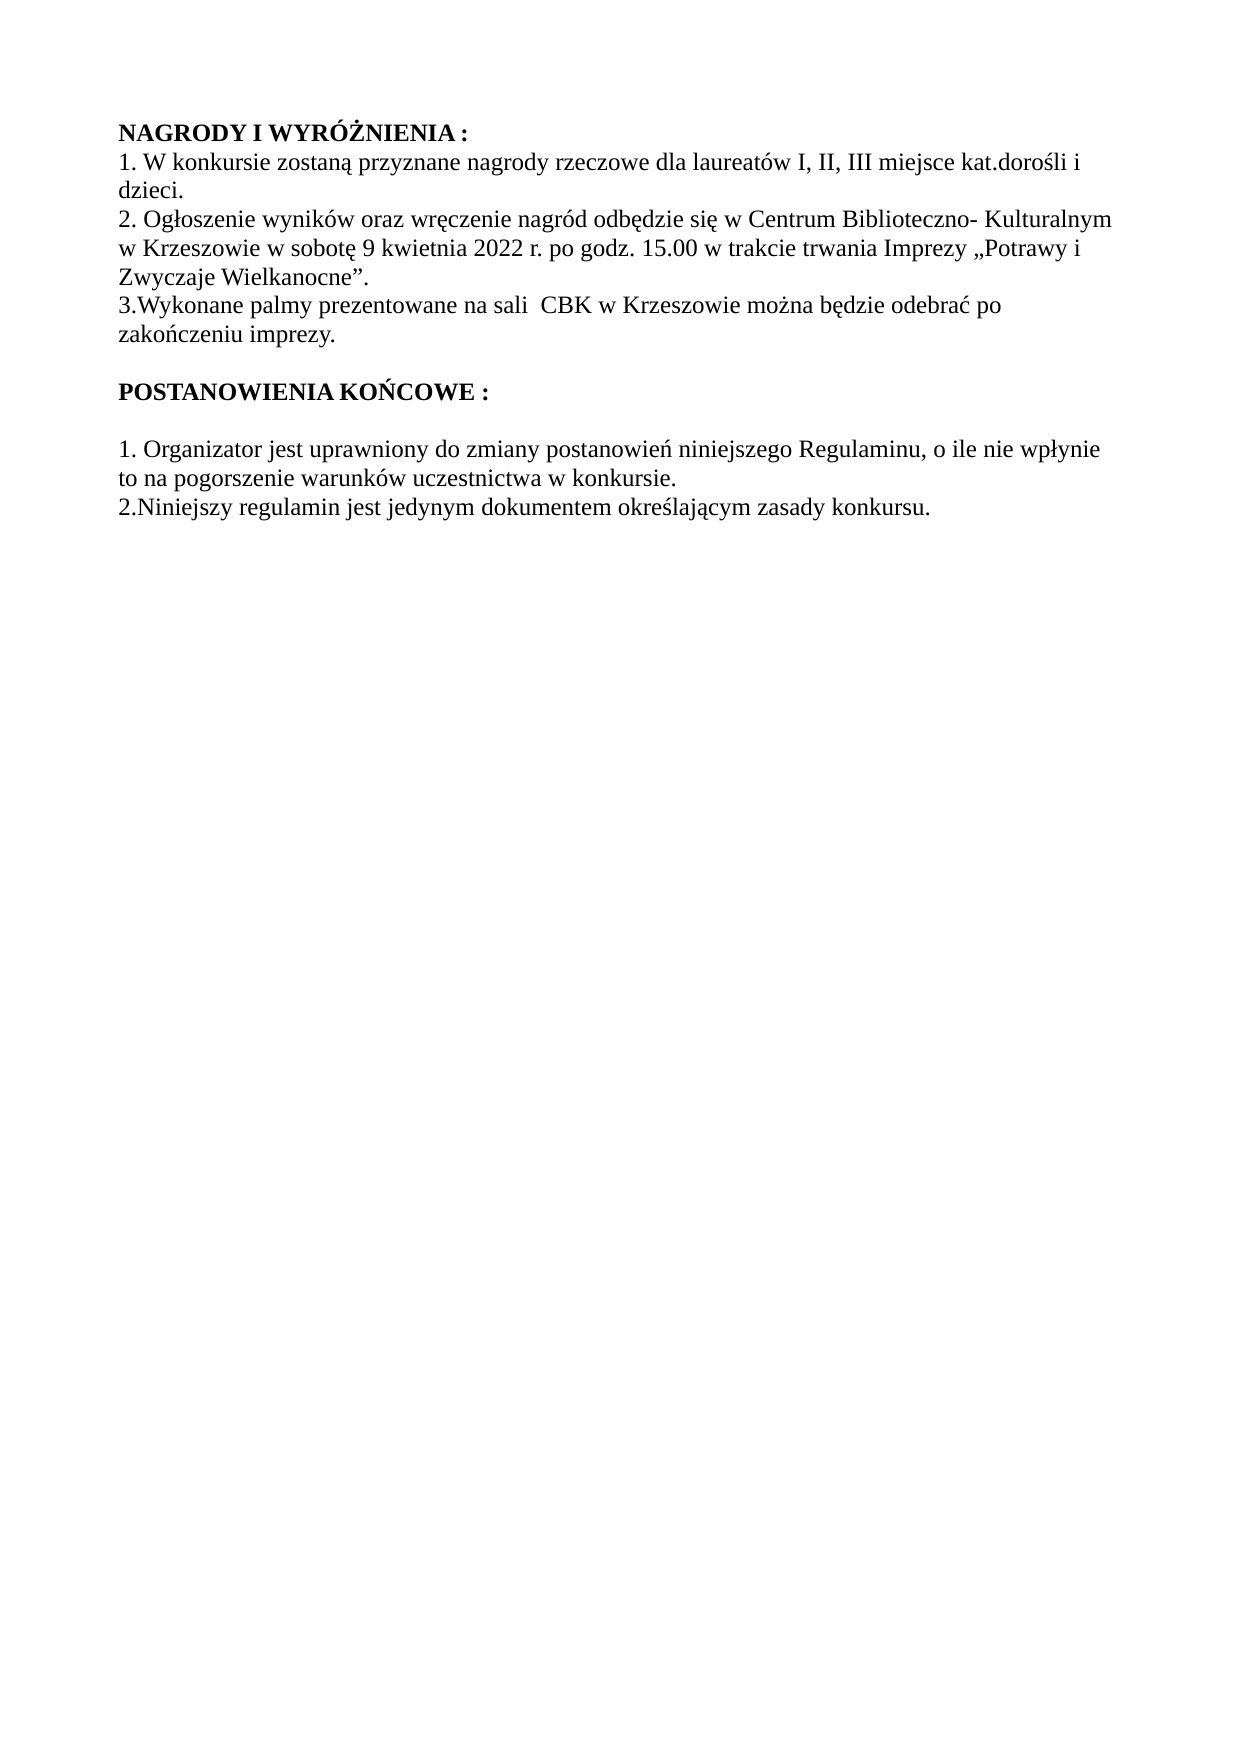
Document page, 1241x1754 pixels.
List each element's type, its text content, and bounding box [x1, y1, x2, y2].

text 3.Wykonane palmy prezentowane na sali CBK w Krzeszowie można będzie odebrać po zakończeniu imprezy. POSTANOWIENIA KOŃCOWE : [118, 291, 1122, 406]
text 1. Organizator jest uprawniony do zmiany postanowień niniejszego Regulaminu, o ile nie wpłynie to na pogorszenie warunków uczestnictwa w konkursie. 2.Niniejszy regulamin jest jedynym dokumentem określającym zasady konkursu. [118, 434, 1122, 521]
text NAGRODY I WYRÓŻNIENIA : 1. W konkursie zostaną przyznane nagrody rzeczowe dla laureatów I, II, III miejsce kat.dorośli i dzieci. 2. Ogłoszenie wyników oraz wręczenie nagród odbędzie się w Centrum Biblioteczno- Kulturalnym w Krzeszowie w sobotę 9 kwietnia 2022 r. po godz. 15.00 w trakcie trwania Imprezy „Potrawy i Zwyczaje Wielkanocne”. [118, 118, 1122, 291]
